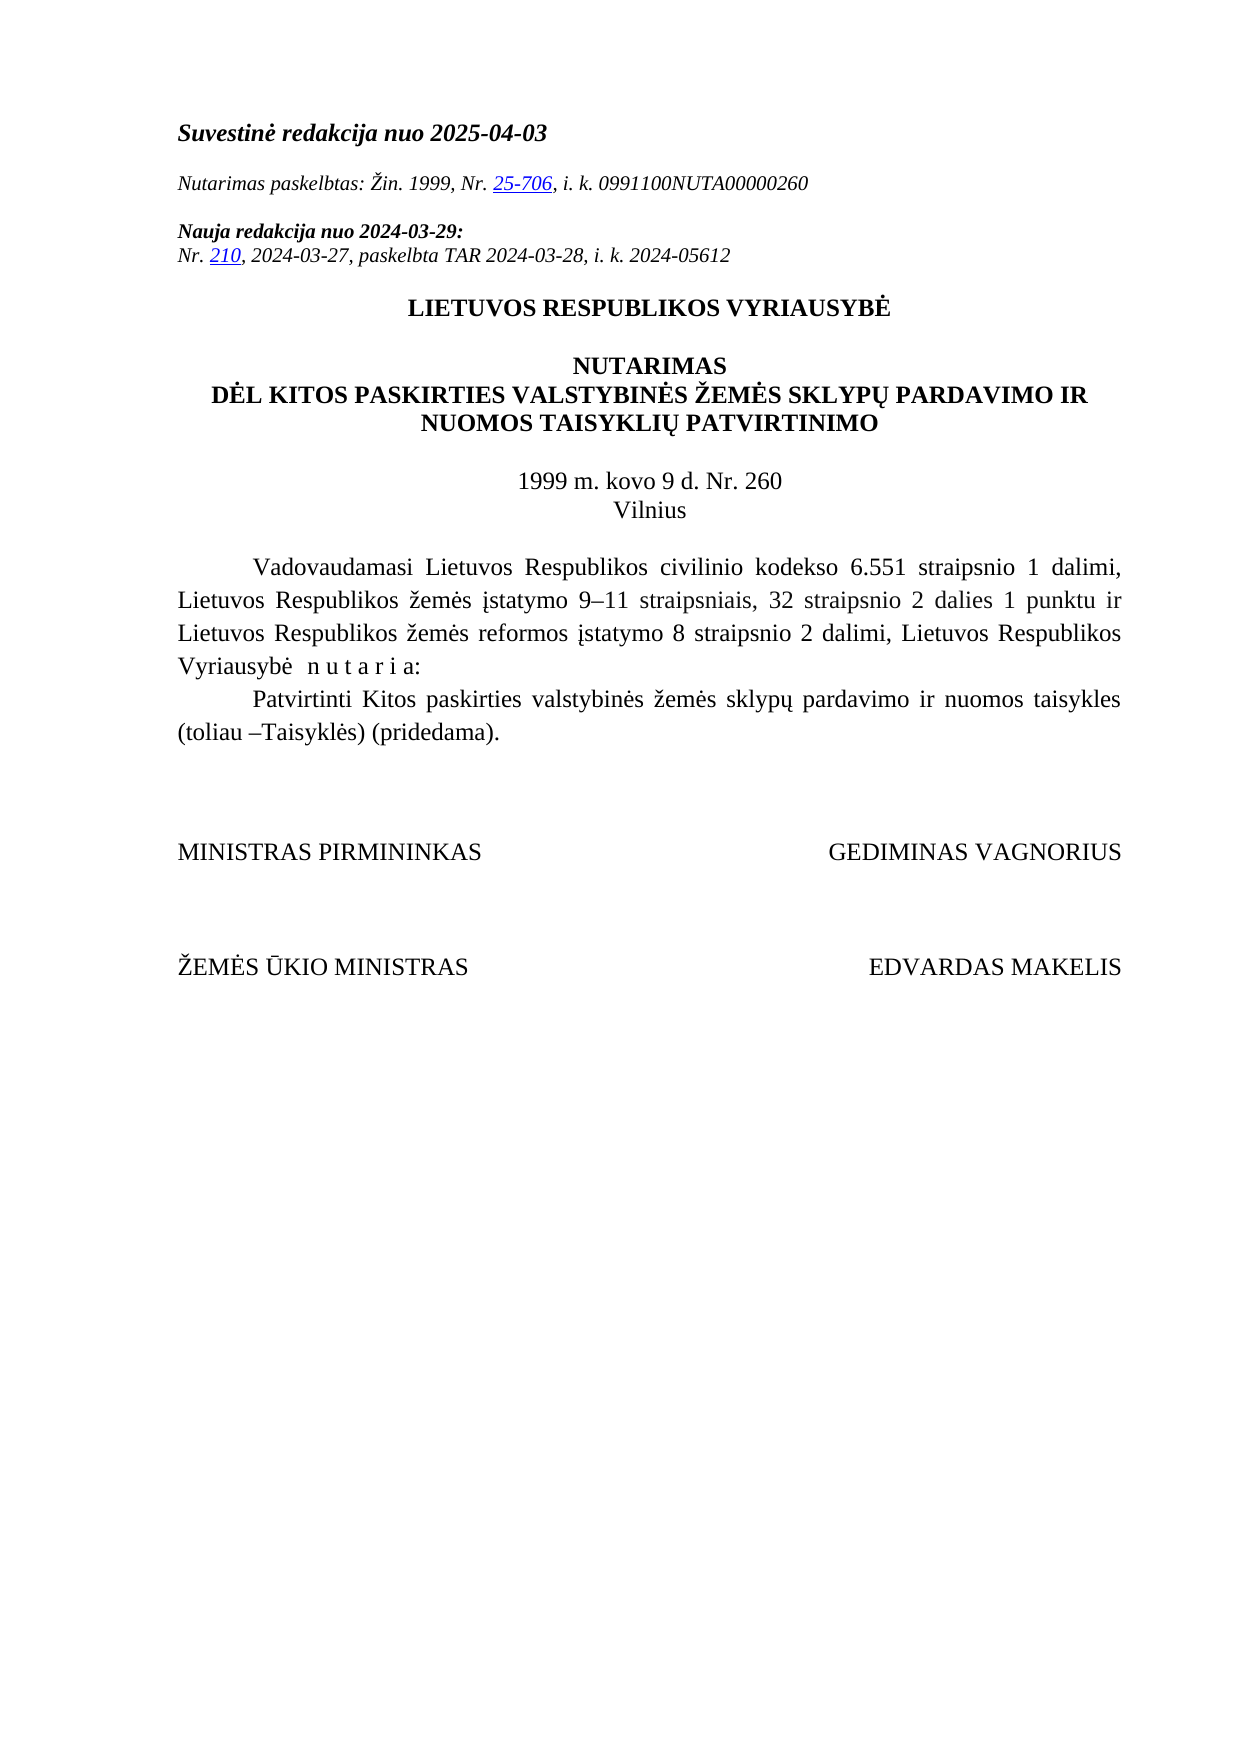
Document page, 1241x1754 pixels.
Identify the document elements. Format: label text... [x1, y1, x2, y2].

text NUTARIMAS [177, 351, 1122, 380]
text Vadovaudamasi Lietuvos Respublikos civilinio kodekso 6.551 straipsnio 1 dalimi, Lietuvos Respublikos žemės įstatymo 9–11 straipsniais, 32 straipsnio 2 dalies 1 punktu ir Lietuvos Respublikos žemės reformos įstatymo 8 straipsnio 2 dalimi, Lietuvos Respublikos Vyriausybė nutaria: [177, 552, 1122, 680]
text Nr. 210, 2024-03-27, paskelbta TAR 2024-03-28, i. k. 2024-05612 [177, 243, 1122, 267]
text ŽEMĖS ŪKIO MINISTRAS EDVARDAS MAKELIS [177, 952, 1122, 980]
text 1999 m. kovo 9 d. Nr. 260 Vilnius [177, 466, 1122, 523]
text Nutarimas paskelbtas: Žin. 1999, Nr. 25-706, i. k. 0991100NUTA00000260 [177, 171, 1122, 195]
text LIETUVOS RESPUBLIKOS VYRIAUSYBĖ [177, 293, 1122, 322]
text Patvirtinti Kitos paskirties valstybinės žemės sklypų pardavimo ir nuomos taisykles (toliau –Taisyklės) (pridedama). [177, 684, 1122, 746]
text Nauja redakcija nuo 2024-03-29: [177, 219, 1122, 243]
text MINISTRAS PIRMININKAS GEDIMINAS VAGNORIUS [177, 837, 1122, 865]
text DĖL KITOS PASKIRTIES VALSTYBINĖS ŽEMĖS SKLYPŲ PARDAVIMO IR NUOMOS TAISYKLIŲ PATVIRTINIMO [177, 380, 1122, 437]
text Suvestinė redakcija nuo 2025-04-03 [177, 118, 1122, 147]
